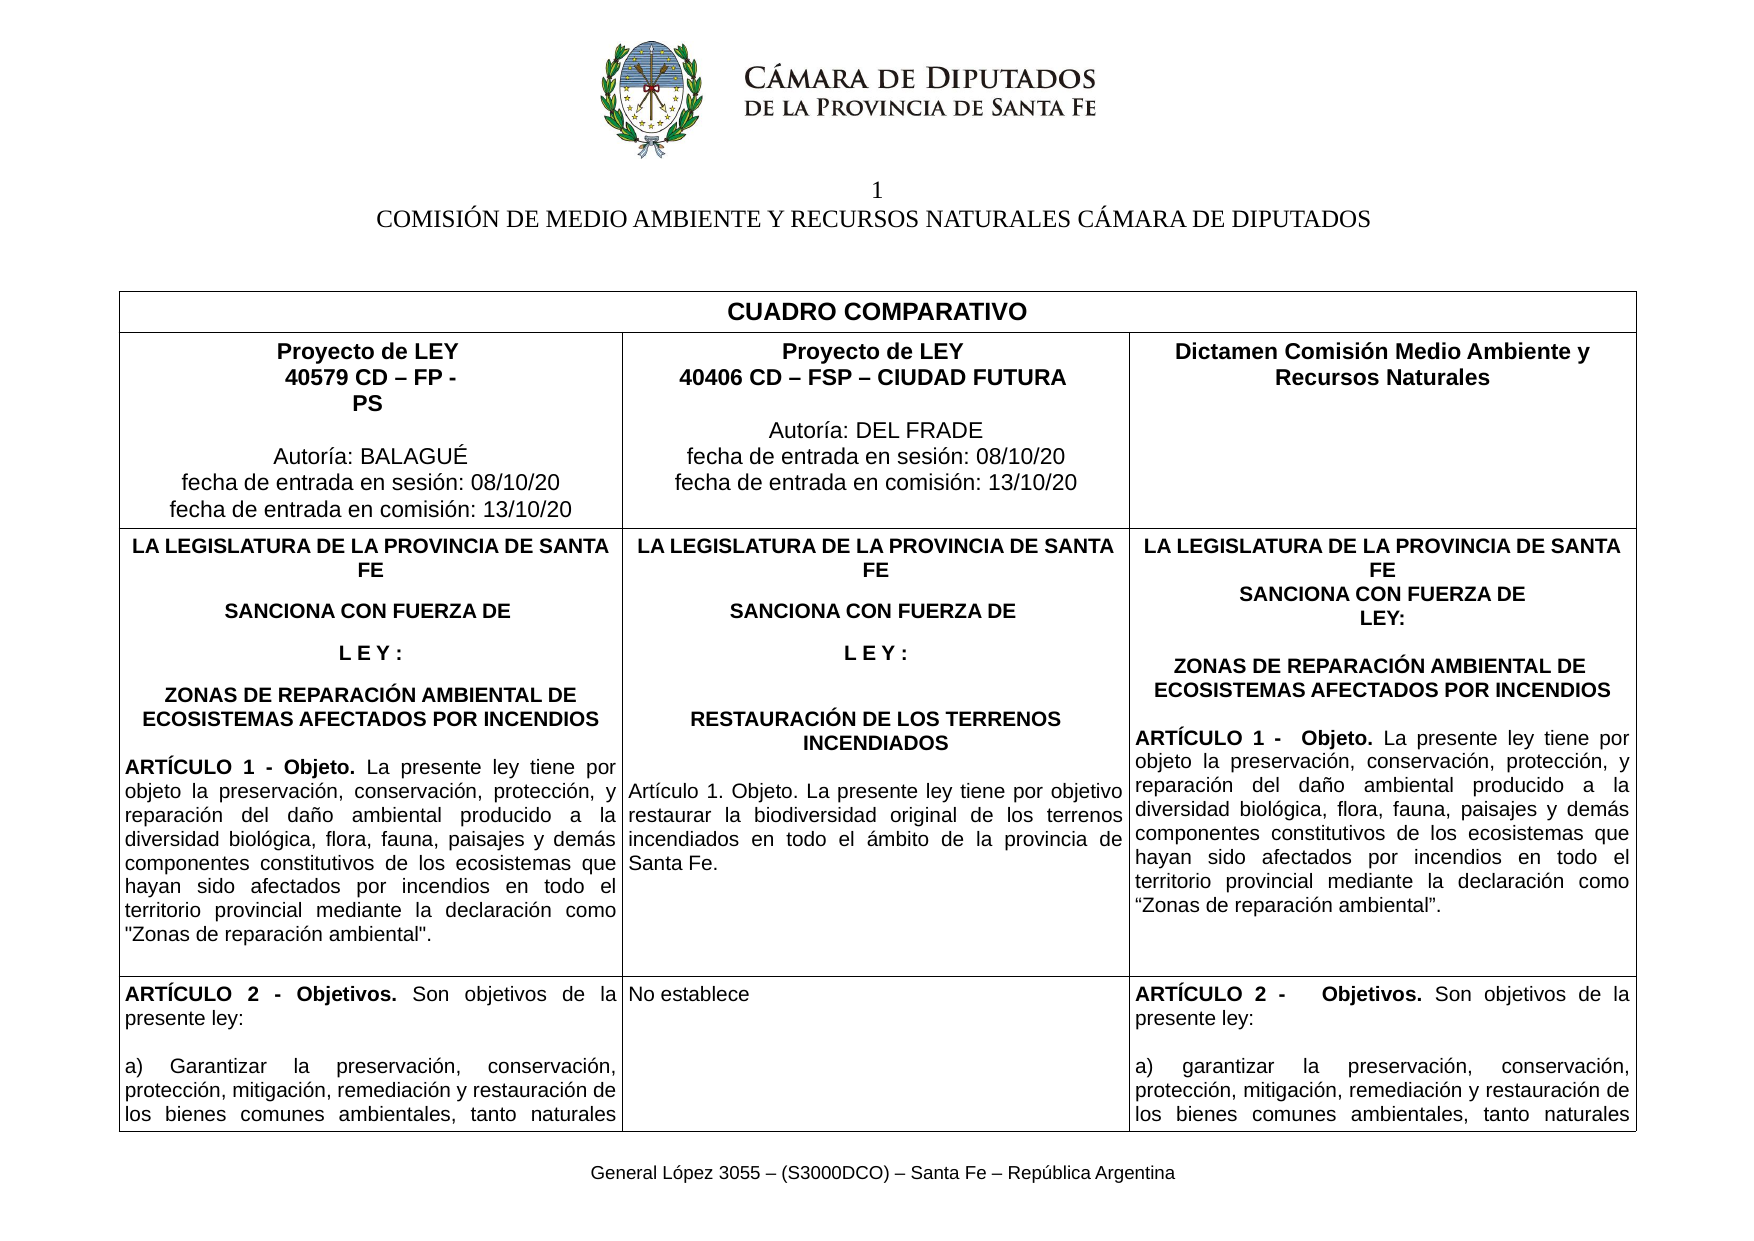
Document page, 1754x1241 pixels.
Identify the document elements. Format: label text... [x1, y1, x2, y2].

table_cell LA LEGISLATURA DE LA PROVINCIA DE SANTA FE SANCIONA CON FUERZA DE L E Y : ZONAS DE REPARACIÓN AMBIENTAL DE ECOSISTEMAS AFECTADOS POR INCENDIOS ARTÍCULO 1 - Objeto. La presente ley tiene por objeto la preservación, conservación, protección, y reparación del daño ambiental producido a la diversidad biológica, flora, fauna, paisajes y demás componentes constitutivos de los ecosistemas que hayan sido afectados por incendios en todo el territorio provincial mediante la declaración como "Zonas de reparación ambiental". [120, 529, 622, 976]
table_cell No establece [623, 977, 1129, 1131]
table_cell ARTÍCULO 2 - Objetivos. Son objetivos de la presente ley: a) garantizar la preservación, conservación, protección, mitigación, remediación y restauración de los bienes comunes ambientales, tanto naturales [1130, 977, 1636, 1131]
table_header CUADRO COMPARATIVO [120, 292, 1636, 332]
table_header Proyecto de LEY 40406 CD – FSP – CIUDAD FUTURA Autoría: DEL FRADE fecha de entrada en sesión: 08/10/20 fecha de entrada en comisión: 13/10/20 [623, 333, 1129, 528]
table_cell LA LEGISLATURA DE LA PROVINCIA DE SANTA FE SANCIONA CON FUERZA DE L E Y : RESTAURACIÓN DE LOS TERRENOS INCENDIADOS Artículo 1. Objeto. La presente ley tiene por objetivo restaurar la biodiversidad original de los terrenos incendiados en todo el ámbito de la provincia de Santa Fe. [623, 529, 1129, 976]
table_cell ARTÍCULO 2 - Objetivos. Son objetivos de la presente ley: a) Garantizar la preservación, conservación, protección, mitigación, remediación y restauración de los bienes comunes ambientales, tanto naturales [120, 977, 622, 1131]
picture [600, 41, 1096, 163]
table_header Proyecto de LEY 40579 CD – FP - PS Autoría: BALAGUÉ fecha de entrada en sesión: 08/10/20 fecha de entrada en comisión: 13/10/20 [120, 333, 622, 528]
table_header Dictamen Comisión Medio Ambiente y Recursos Naturales [1130, 333, 1636, 528]
table_cell LA LEGISLATURA DE LA PROVINCIA DE SANTA FE SANCIONA CON FUERZA DE LEY: ZONAS DE REPARACIÓN AMBIENTAL DE ECOSISTEMAS AFECTADOS POR INCENDIOS ARTÍCULO 1 - Objeto. La presente ley tiene por objeto la preservación, conservación, protección, y reparación del daño ambiental producido a la diversidad biológica, flora, fauna, paisajes y demás componentes constitutivos de los ecosistemas que hayan sido afectados por incendios en todo el territorio provincial mediante la declaración como “Zonas de reparación ambiental”. [1130, 529, 1636, 976]
